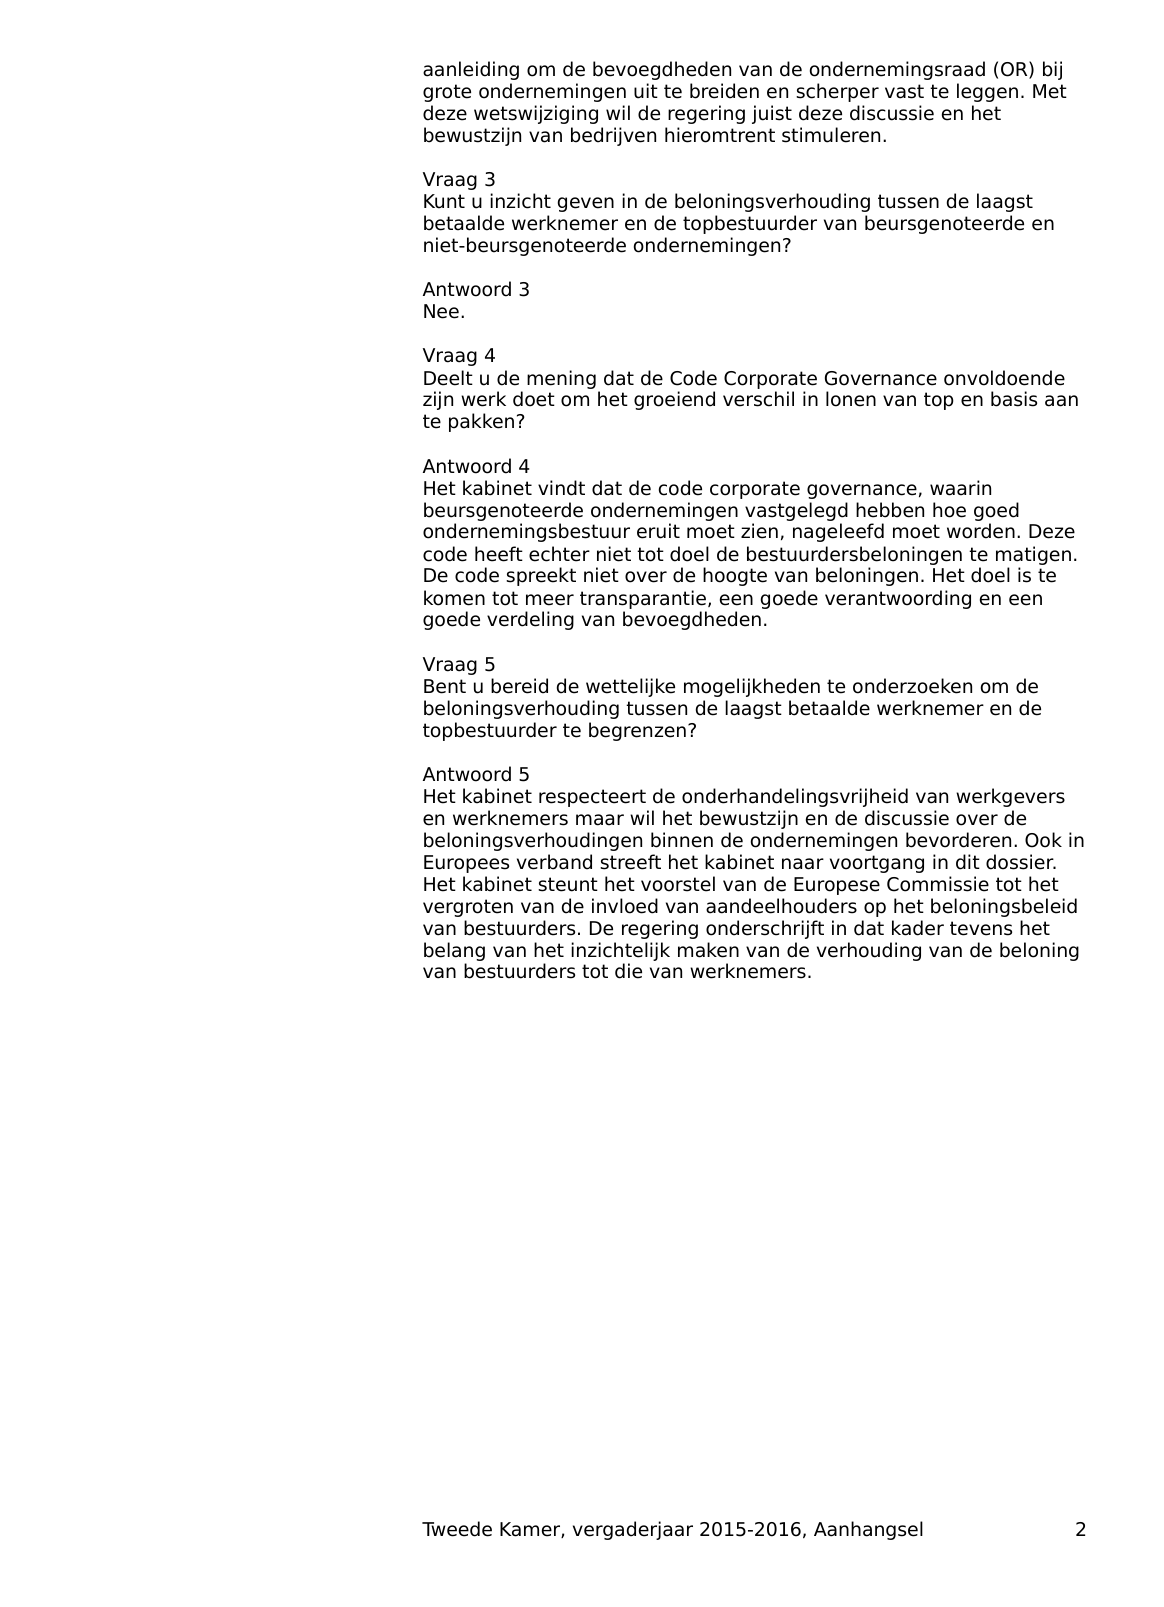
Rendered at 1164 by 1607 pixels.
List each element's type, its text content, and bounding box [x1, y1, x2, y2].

text Kunt u inzicht geven in de beloningsverhouding tussen de laagst betaalde werknemer en de topbestuurder van beursgenoteerde en niet-beursgenoteerde ondernemingen? [422, 191, 1087, 257]
text Het kabinet vindt dat de code corporate governance, waarin beursgenoteerde ondernemingen vastgelegd hebben hoe goed ondernemingsbestuur eruit moet zien, nageleefd moet worden. Deze code heeft echter niet tot doel de bestuurdersbeloningen te matigen. De code spreekt niet over de hoogte van beloningen. Het doel is te komen tot meer transparantie, een goede verantwoording en een goede verdeling van bevoegdheden. [422, 477, 1087, 631]
text Antwoord 4 [422, 456, 1087, 477]
text Vraag 3 [422, 169, 1087, 191]
text Het kabinet respecteert de onderhandelingsvrijheid van werkgevers en werknemers maar wil het bewustzijn en de discussie over de beloningsverhoudingen binnen de ondernemingen bevorderen. Ook in Europees verband streeft het kabinet naar voortgang in dit dossier. Het kabinet steunt het voorstel van de Europese Commissie tot het vergroten van de invloed van aandeelhouders op het beloningsbeleid van bestuurders. De regering onderschrijft in dat kader tevens het belang van het inzichtelijk maken van de verhouding van de beloning van bestuurders tot die van werknemers. [422, 786, 1087, 983]
text Antwoord 5 [422, 764, 1087, 786]
text Bent u bereid de wettelijke mogelijkheden te onderzoeken om de beloningsverhouding tussen de laagst betaalde werknemer en de topbestuurder te begrenzen? [422, 676, 1087, 741]
text aanleiding om de bevoegdheden van de ondernemingsraad (OR) bij grote ondernemingen uit te breiden en scherper vast te leggen. Met deze wetswijziging wil de regering juist deze discussie en het bewustzijn van bedrijven hieromtrent stimuleren. [422, 59, 1087, 147]
text Vraag 5 [422, 653, 1087, 676]
text Nee. [422, 301, 1087, 323]
text Deelt u de mening dat de Code Corporate Governance onvoldoende zijn werk doet om het groeiend verschil in lonen van top en basis aan te pakken? [422, 367, 1087, 433]
text Antwoord 3 [422, 279, 1087, 301]
text Vraag 4 [422, 345, 1087, 367]
